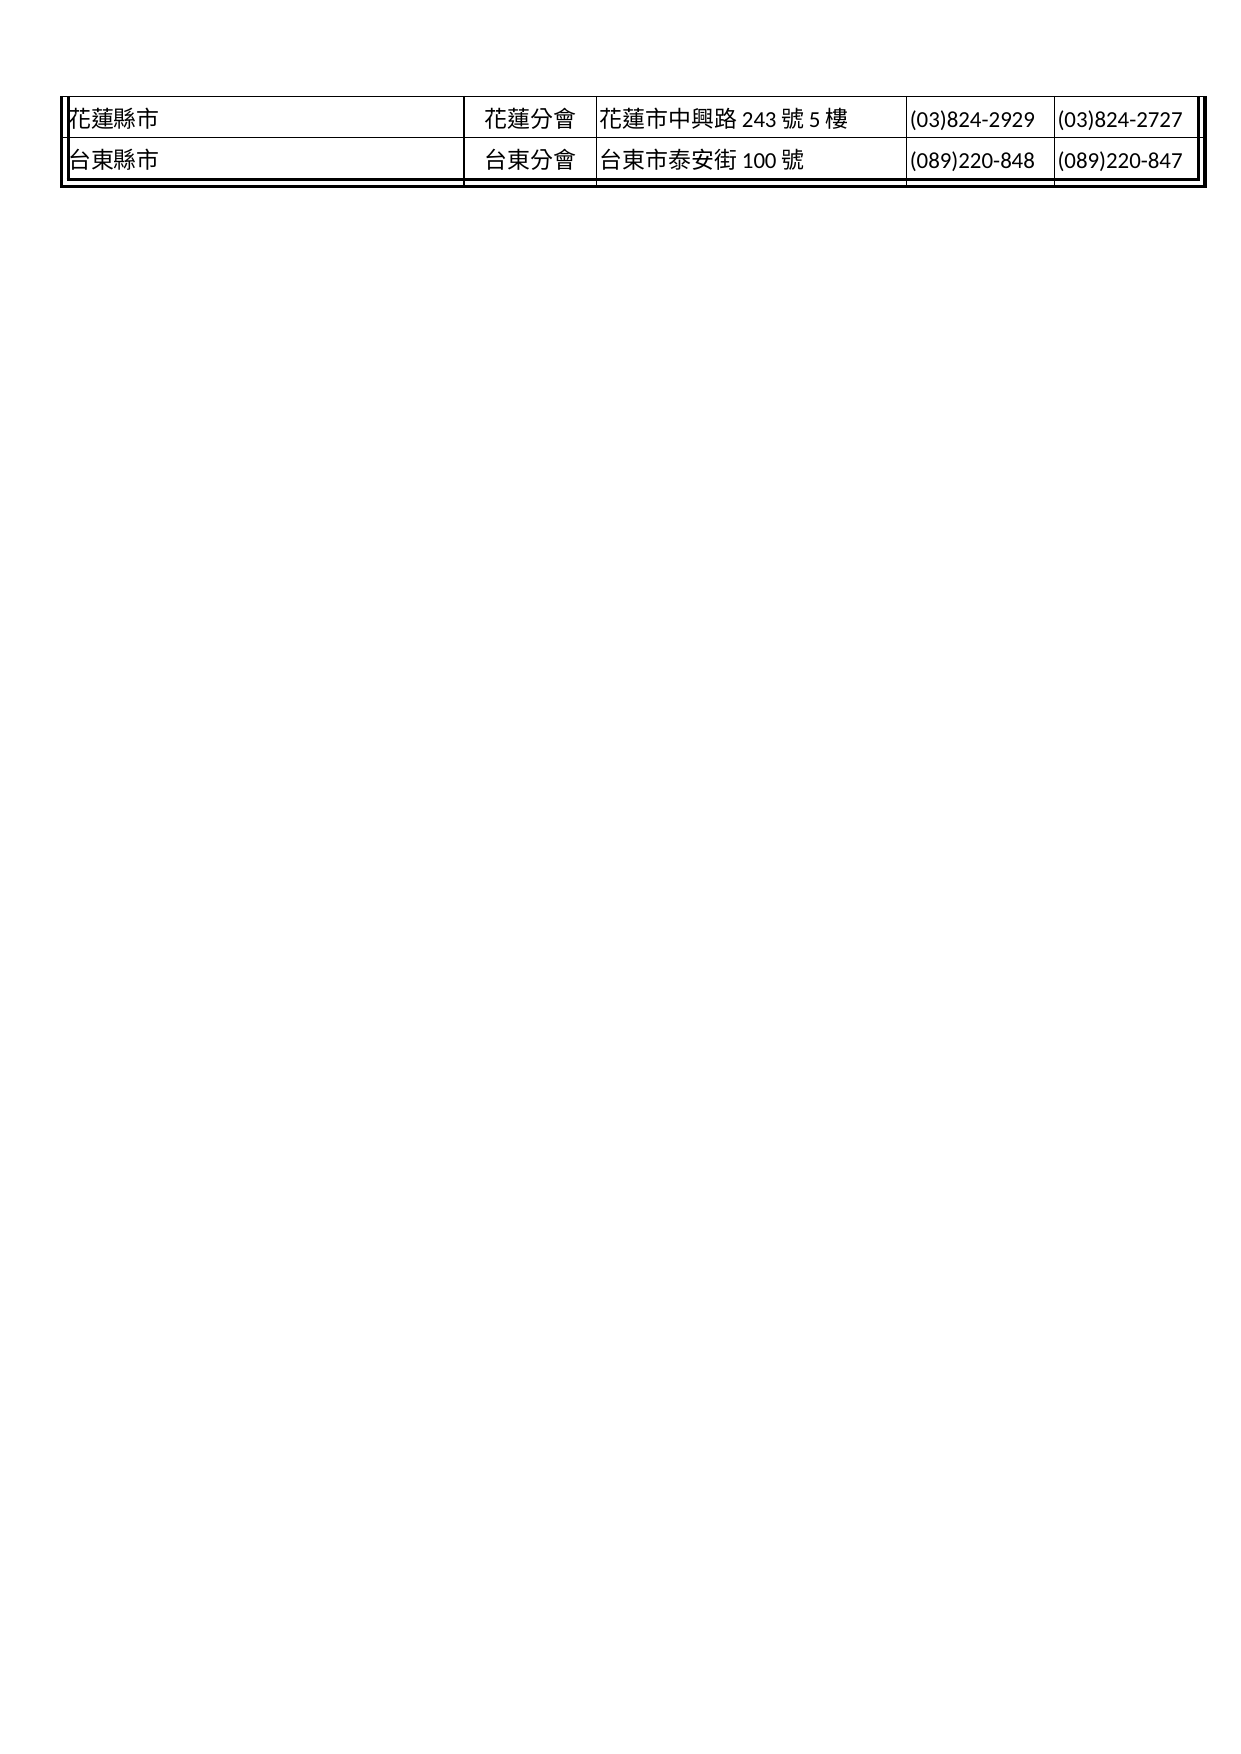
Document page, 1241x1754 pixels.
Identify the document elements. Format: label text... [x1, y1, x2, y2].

table_cell (089)220-848 [907, 138, 1054, 178]
table_cell (03)824-2727 [1055, 97, 1197, 137]
table_cell (089)220-847 [1055, 138, 1197, 178]
table_cell 台東分會 [465, 138, 596, 178]
table_cell 花蓮市中興路243號5樓 [597, 97, 906, 137]
table_cell (03)824-2929 [907, 97, 1054, 137]
table_cell 花蓮縣市 [70, 97, 463, 137]
table_cell 花蓮分會 [465, 97, 596, 137]
table_cell 台東市泰安街100號 [597, 138, 906, 178]
table_cell 台東縣市 [70, 138, 463, 178]
